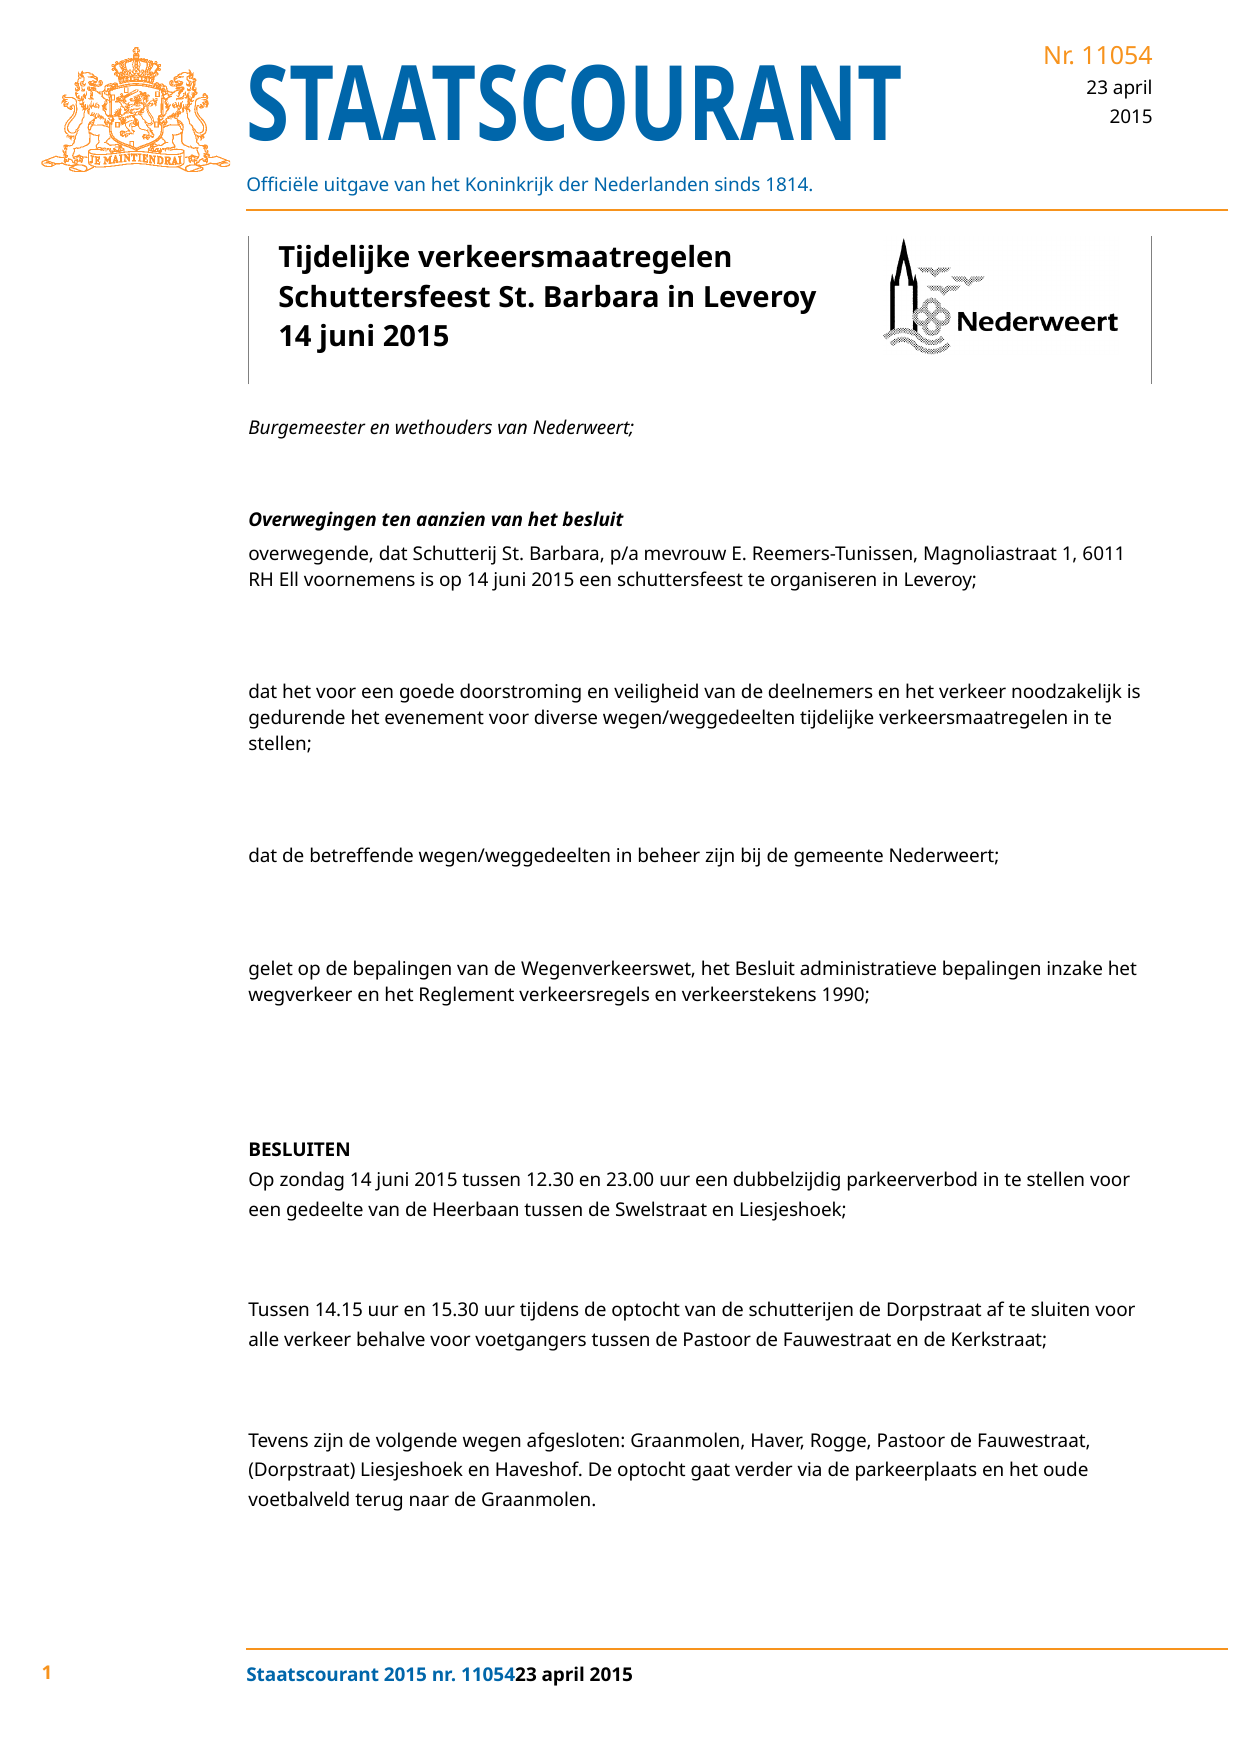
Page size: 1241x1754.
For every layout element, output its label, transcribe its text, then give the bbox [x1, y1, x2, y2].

table_header [850, 236, 1151, 384]
text Op zondag 14 juni 2015 tussen 12.30 en 23.00 uur een dubbelzijdig parkeerverbod in te stellen voor een gedeelte van de Heerbaan tussen de Swelstraat en Liesjeshoek; [248, 1166, 1152, 1221]
text dat het voor een goede doorstroming en veiligheid van de deelnemers en het verkeer noodzakelijk is gedurende het evenement voor diverse wegen/weggedeelten tijdelijke verkeersmaatregelen in te stellen; [248, 678, 1152, 756]
text BESLUITEN [248, 1137, 1152, 1162]
table_header Tijdelijke verkeersmaatregelen Schuttersfeest St. Barbara in Leveroy 14 juni 2015 [249, 236, 850, 384]
text Tussen 14.15 uur en 15.30 uur tijdens de optocht van de schutterijen de Dorpstraat af te sluiten voor alle verkeer behalve voor voetgangers tussen de Pastoor de Fauwestraat en de Kerkstraat; [248, 1297, 1152, 1352]
picture [882, 236, 1119, 355]
text Burgemeester en wethouders van Nederweert; [248, 414, 1152, 440]
text Tevens zijn de volgende wegen afgesloten: Graanmolen, Haver, Rogge, Pastoor de Fauwestraat, (Dorpstraat) Liesjeshoek en Haveshof. De optocht gaat verder via de parkeerplaats en het oude voetbalveld terug naar de Graanmolen. [248, 1427, 1152, 1512]
text gelet op de bepalingen van de Wegenverkeerswet, het Besluit administratieve bepalingen inzake het wegverkeer en het Reglement verkeersregels en verkeerstekens 1990; [248, 955, 1152, 1007]
text Overwegingen ten aanzien van het besluit [248, 506, 1152, 532]
text overwegende, dat Schutterij St. Barbara, p/a mevrouw E. Reemers-Tunissen, Magnoliastraat 1, 6011 RH Ell voornemens is op 14 juni 2015 een schuttersfeest te organiseren in Leveroy; [248, 540, 1152, 592]
text dat de betreffende wegen/weggedeelten in beheer zijn bij de gemeente Nederweert; [248, 842, 1152, 868]
picture [41, 47, 231, 172]
